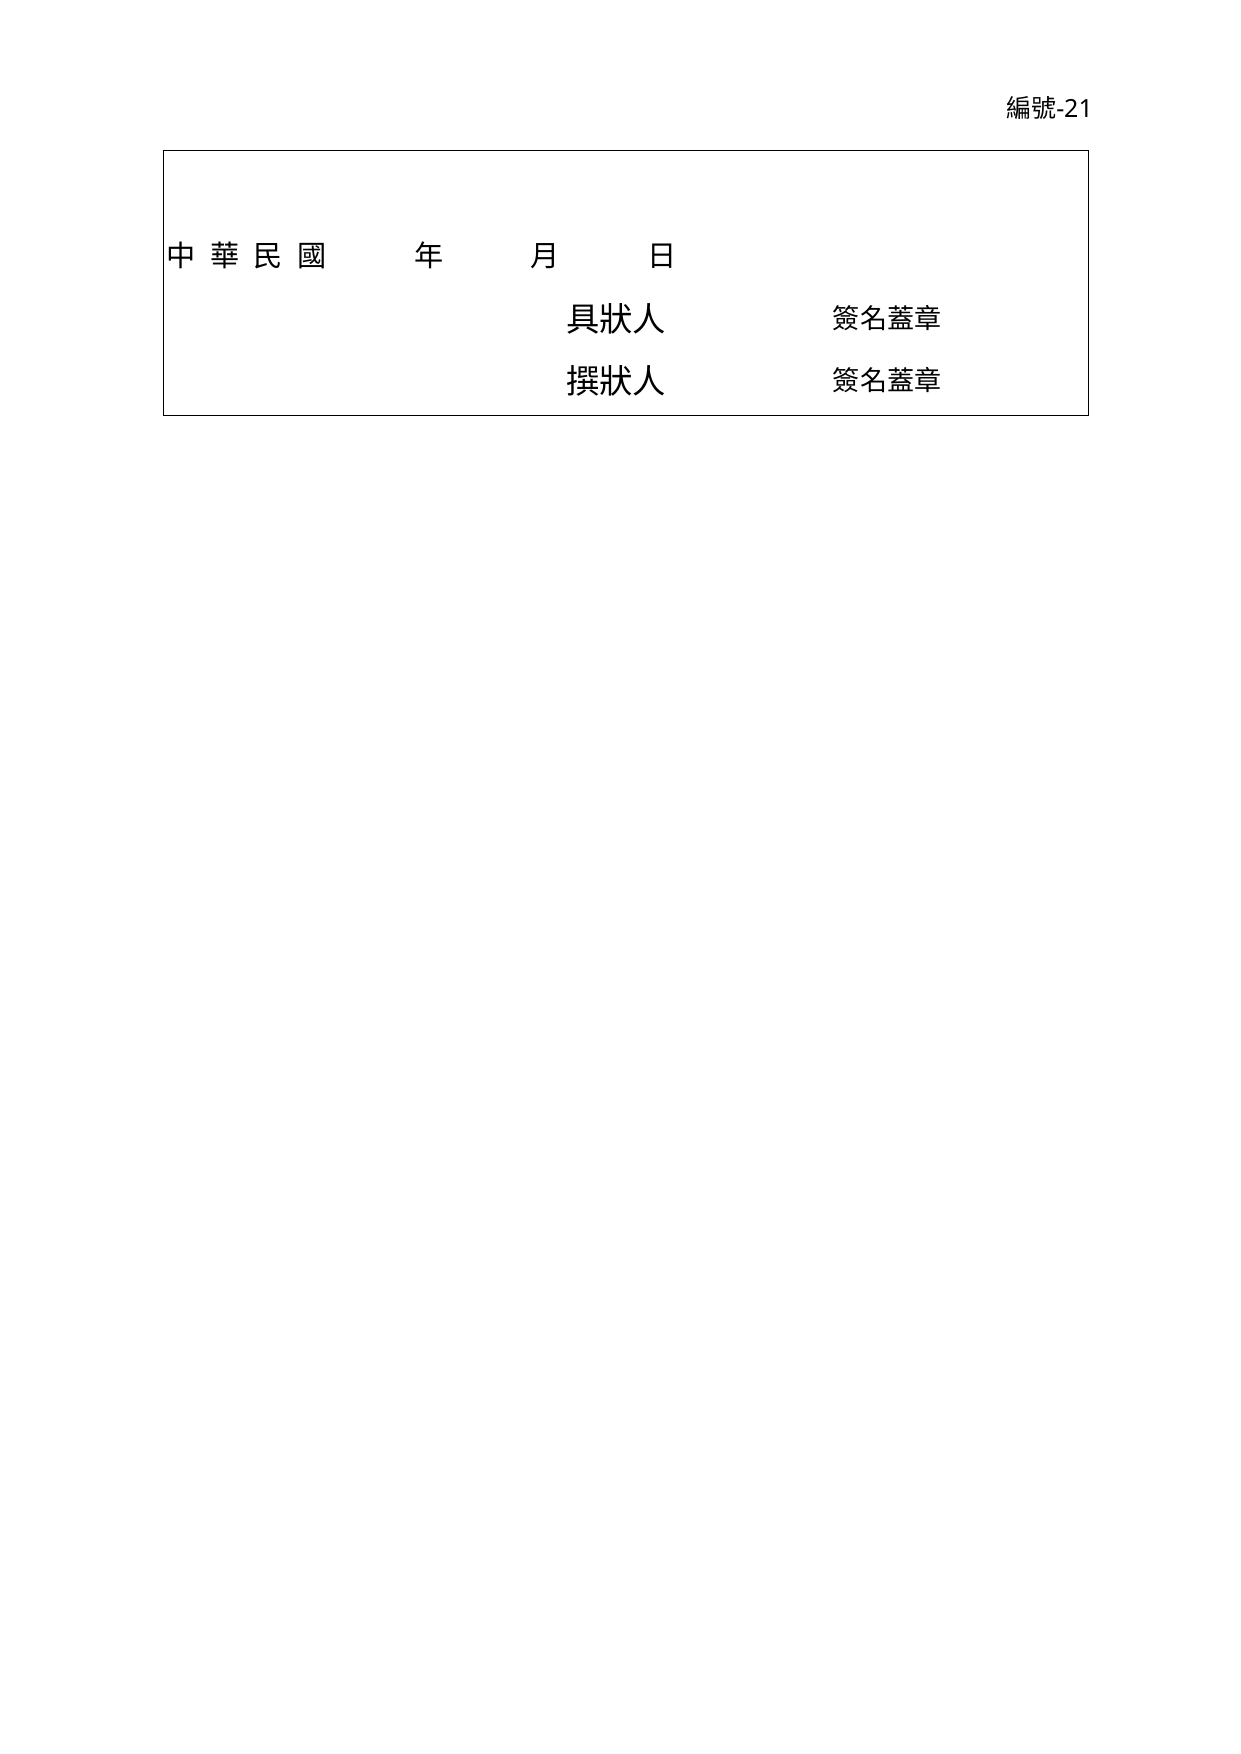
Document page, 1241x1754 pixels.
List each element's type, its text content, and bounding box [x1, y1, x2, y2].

table_cell 中 華 民 國 年 月 日 具狀人 簽名蓋章 撰狀人 簽名蓋章 [164, 151, 1088, 414]
